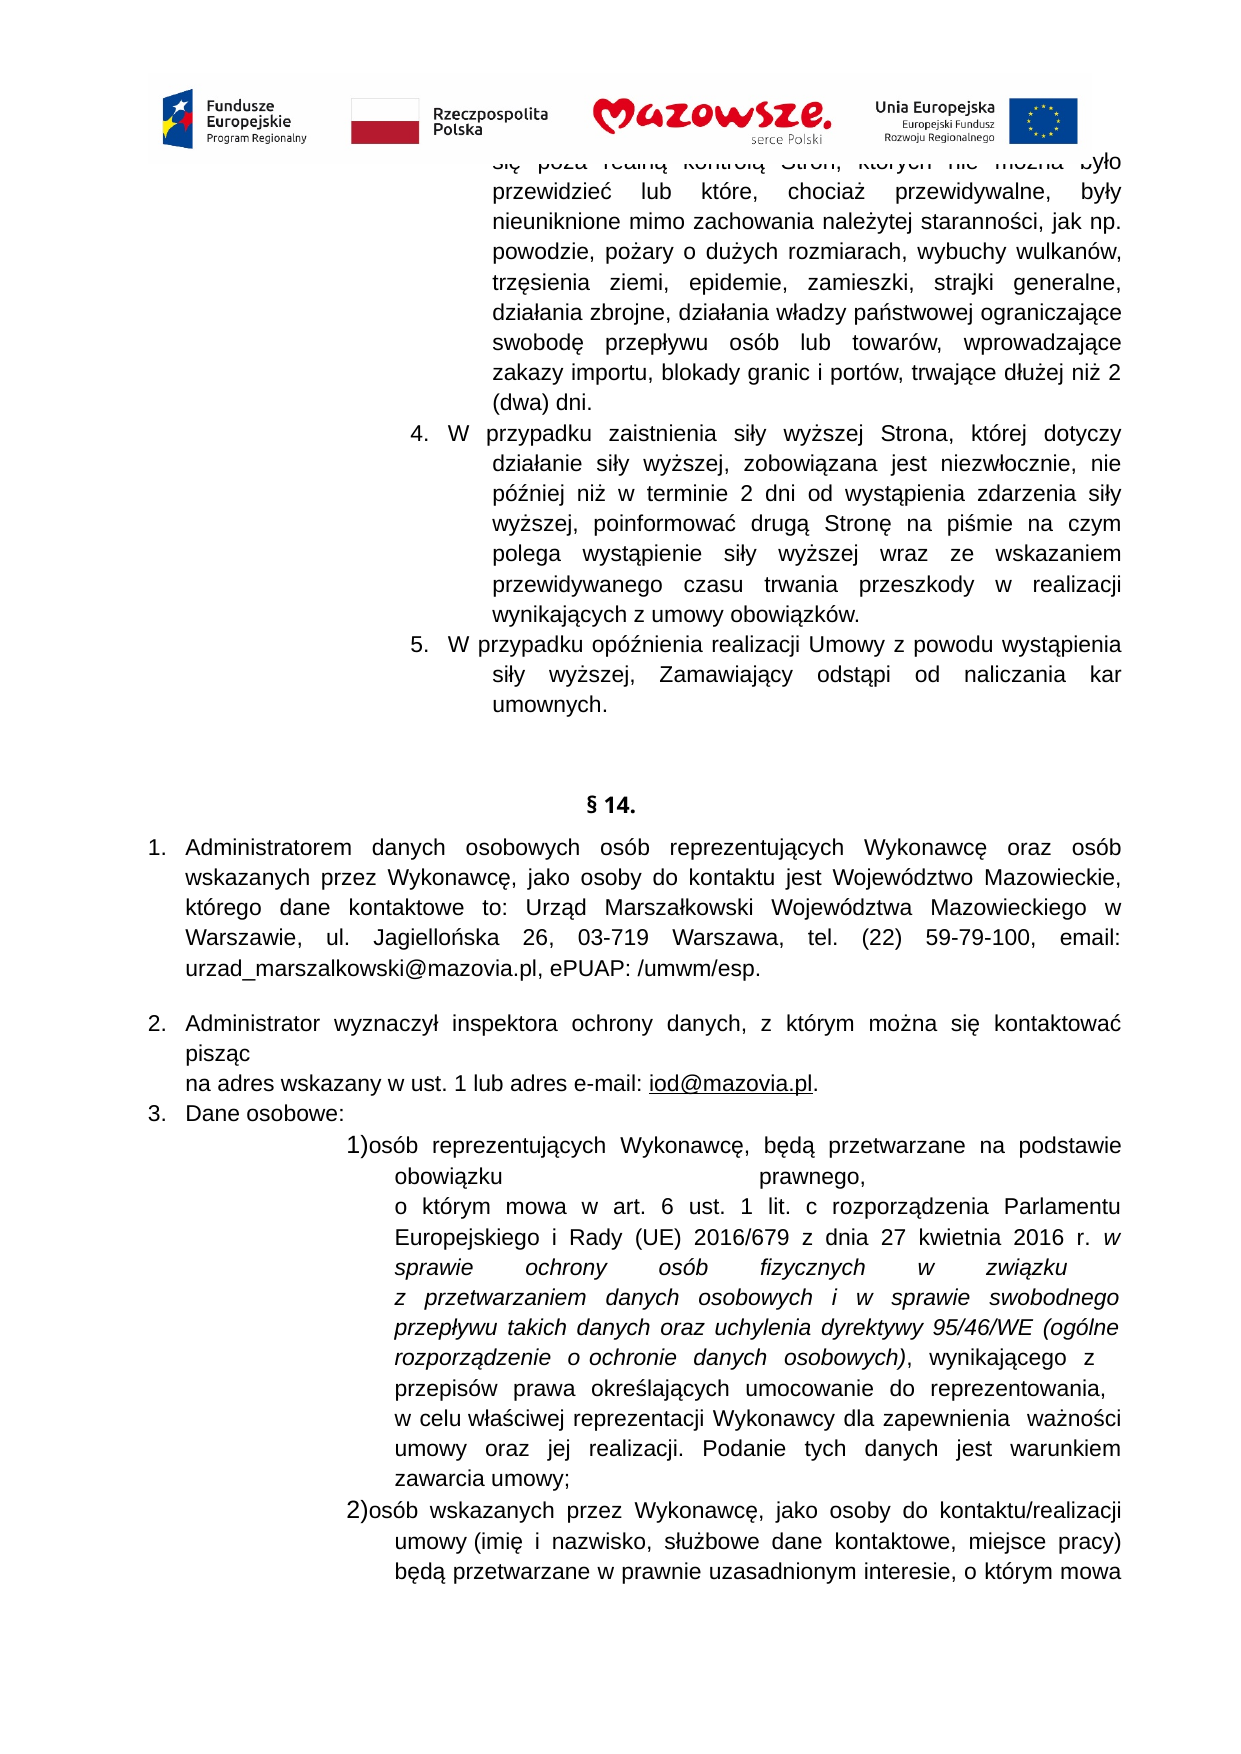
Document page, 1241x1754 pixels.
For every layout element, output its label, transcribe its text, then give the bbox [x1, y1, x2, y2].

subtitle § 14. [148, 789, 1122, 821]
list się poza realną kontrolą Stron, których nie można było przewidzieć lub które, chociaż przewidywalne, były nieuniknione mimo zachowania należytej staranności, jak np. powodzie, pożary o dużych rozmiarach, wybuchy wulkanów, trzęsienia ziemi, epidemie, zamieszki, strajki generalne, działania zbrojne, działania władzy państwowej ograniczające swobodę przepływu osób lub towarów, wprowadzające zakazy importu, blokady granic i portów, trwające dłużej niż 2 (dwa) dni. [410, 148, 1122, 416]
list osób wskazanych przez Wykonawcę, jako osoby do kontaktu/realizacji umowy (imię i nazwisko, służbowe dane kontaktowe, miejsce pracy) będą przetwarzane w prawnie uzasadnionym interesie, o którym mowa [346, 1495, 1122, 1584]
list W przypadku opóźnienia realizacji Umowy z powodu wystąpienia siły wyższej, Zamawiający odstąpi od naliczania kar umownych. [410, 631, 1122, 718]
list Dane osobowe: [148, 1100, 1122, 1127]
list osób reprezentujących Wykonawcę, będą przetwarzane na podstawie obowiązku prawnego, o którym mowa w art. 6 ust. 1 lit. c rozporządzenia Parlamentu Europejskiego i Rady (UE) 2016/679 z dnia 27 kwietnia 2016 r. w sprawie ochrony osób fizycznych w związku z przetwarzaniem danych osobowych i w sprawie swobodnego przepływu takich danych oraz uchylenia dyrektywy 95/46/WE (ogólne rozporządzenie o ochronie danych osobowych), wynikającego z przepisów prawa określających umocowanie do reprezentowania, w celu właściwej reprezentacji Wykonawcy dla zapewnienia ważności umowy oraz jej realizacji. Podanie tych danych jest warunkiem zawarcia umowy; [346, 1131, 1122, 1492]
list Administratorem danych osobowych osób reprezentujących Wykonawcę oraz osób wskazanych przez Wykonawcę, jako osoby do kontaktu jest Województwo Mazowieckie, którego dane kontaktowe to: Urząd Marszałkowski Województwa Mazowieckiego w Warszawie, ul. Jagiellońska 26, 03-719 Warszawa, tel. (22) 59-79-100, email: urzad_marszalkowski@mazovia.pl, ePUAP: /umwm/esp. [148, 834, 1122, 981]
list Administrator wyznaczył inspektora ochrony danych, z którym można się kontaktować pisząc na adres wskazany w ust. 1 lub adres e-mail: iod@mazovia.pl. [148, 1010, 1122, 1096]
list W przypadku zaistnienia siły wyższej Strona, której dotyczy działanie siły wyższej, zobowiązana jest niezwłocznie, nie później niż w terminie 2 dni od wystąpienia zdarzenia siły wyższej, poinformować drugą Stronę na piśmie na czym polega wystąpienie siły wyższej wraz ze wskazaniem przewidywanego czasu trwania przeszkody w realizacji wynikających z umowy obowiązków. [410, 419, 1122, 627]
